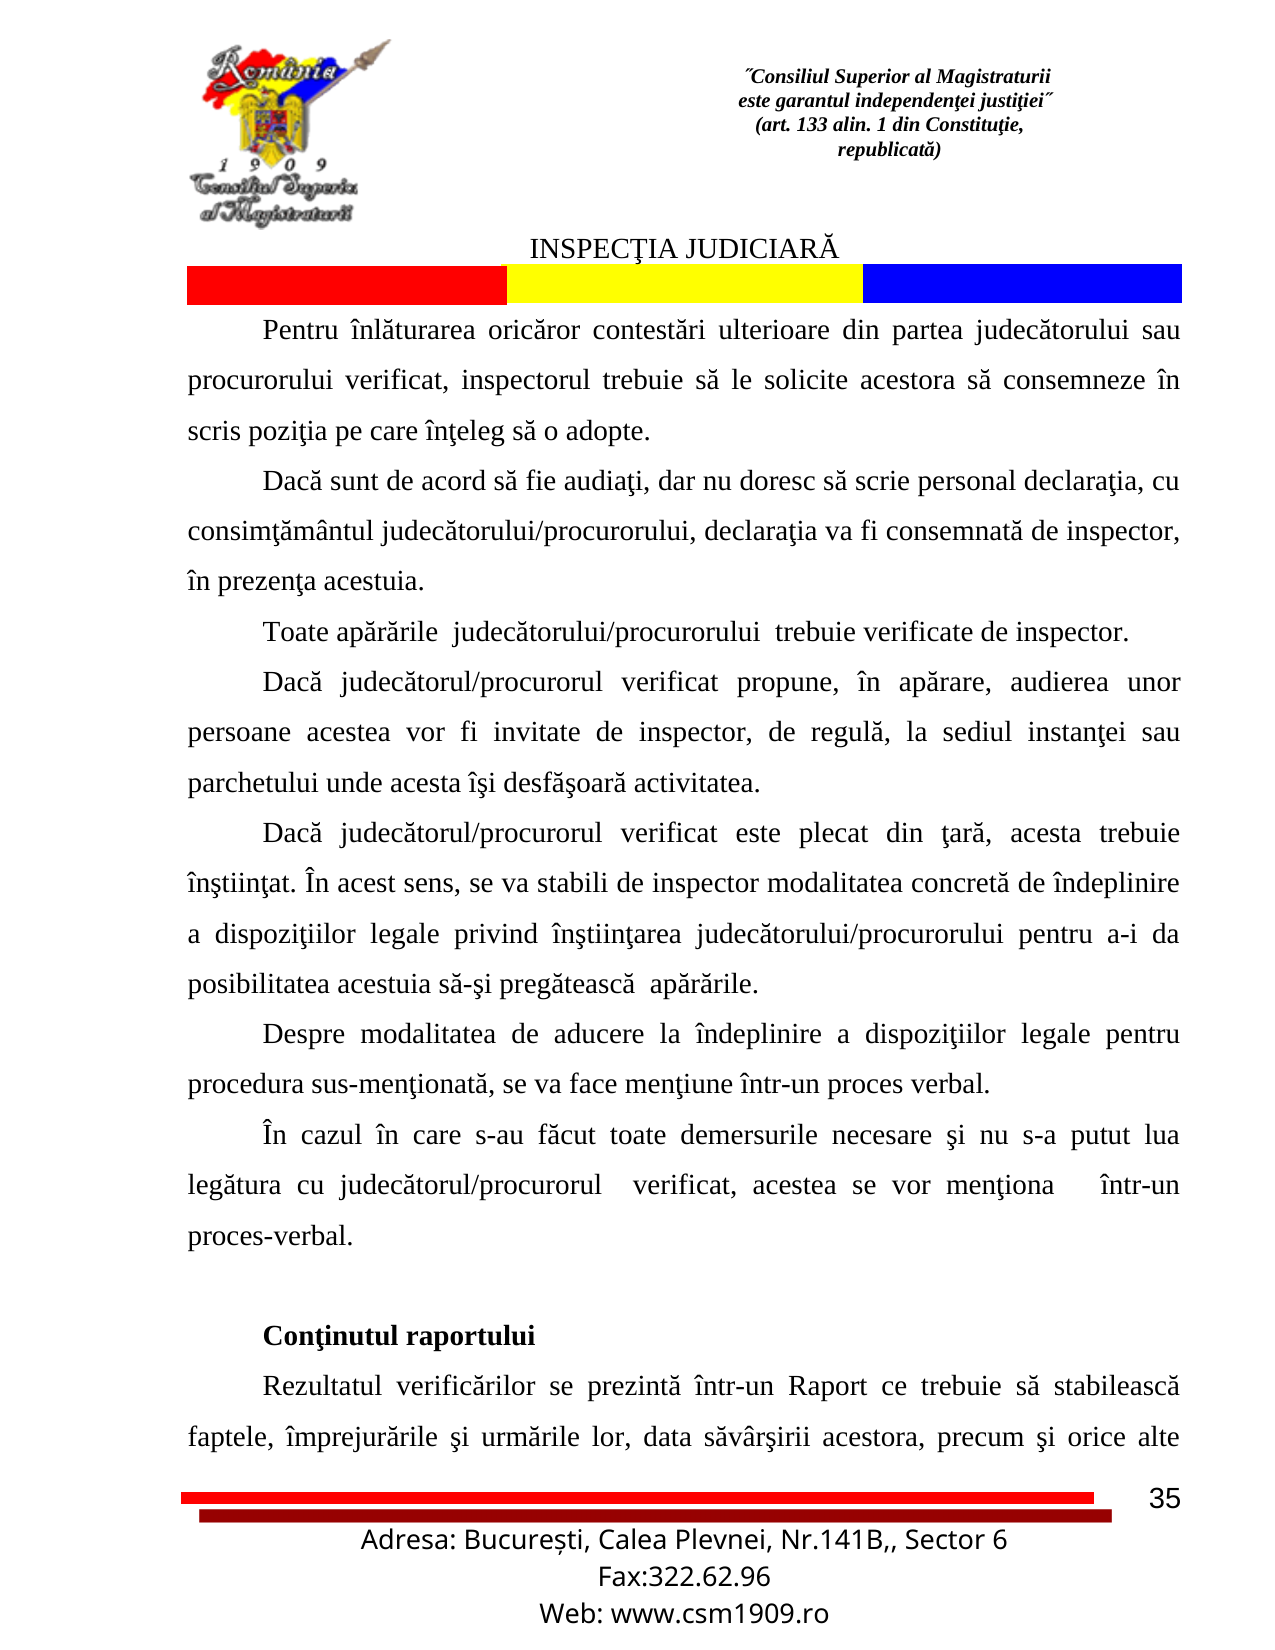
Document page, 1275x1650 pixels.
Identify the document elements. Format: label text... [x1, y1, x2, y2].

text Conţinutul raportului [187, 1318, 1181, 1352]
text Dacă sunt de acord să fie audiaţi, dar nu doresc să scrie personal declaraţia, cu consimţământul judecătorului/procurorului, declaraţia va fi consemnată de inspector, în prezenţa acestuia. [187, 463, 1181, 597]
text Dacă judecătorul/procurorul verificat propune, în apărare, audierea unor persoane acestea vor fi invitate de inspector, de regulă, la sediul instanţei sau parchetului unde acesta îşi desfăşoară activitatea. [187, 664, 1181, 798]
text Despre modalitatea de aducere la îndeplinire a dispoziţiilor legale pentru procedura sus-menţionată, se va face menţiune într-un proces verbal. [187, 1016, 1181, 1100]
text Pentru înlăturarea oricăror contestări ulterioare din partea judecătorului sau procurorului verificat, inspectorul trebuie să le solicite acestora să consemneze în scris poziţia pe care înţeleg să o adopte. [187, 312, 1181, 446]
picture [189, 39, 393, 230]
text Toate apărările judecătorului/procurorului trebuie verificate de inspector. [187, 614, 1181, 647]
text În cazul în care s-au făcut toate demersurile necesare şi nu s-a putut lua legătura cu judecătorul/procurorul verificat, acestea se vor menţiona într-un proces-verbal. [187, 1117, 1181, 1251]
text Rezultatul verificărilor se prezintă într-un Raport ce trebuie să stabilească faptele, împrejurările şi urmările lor, data săvârşirii acestora, precum şi orice alte [187, 1368, 1181, 1452]
text Dacă judecătorul/procurorul verificat este plecat din ţară, acesta trebuie înştiinţat. În acest sens, se va stabili de inspector modalitatea concretă de îndeplinire a dispoziţiilor legale privind înştiinţarea judecătorului/procurorului pentru a-i da posibilitatea acestuia să-şi pregătească apărările. [187, 815, 1181, 999]
